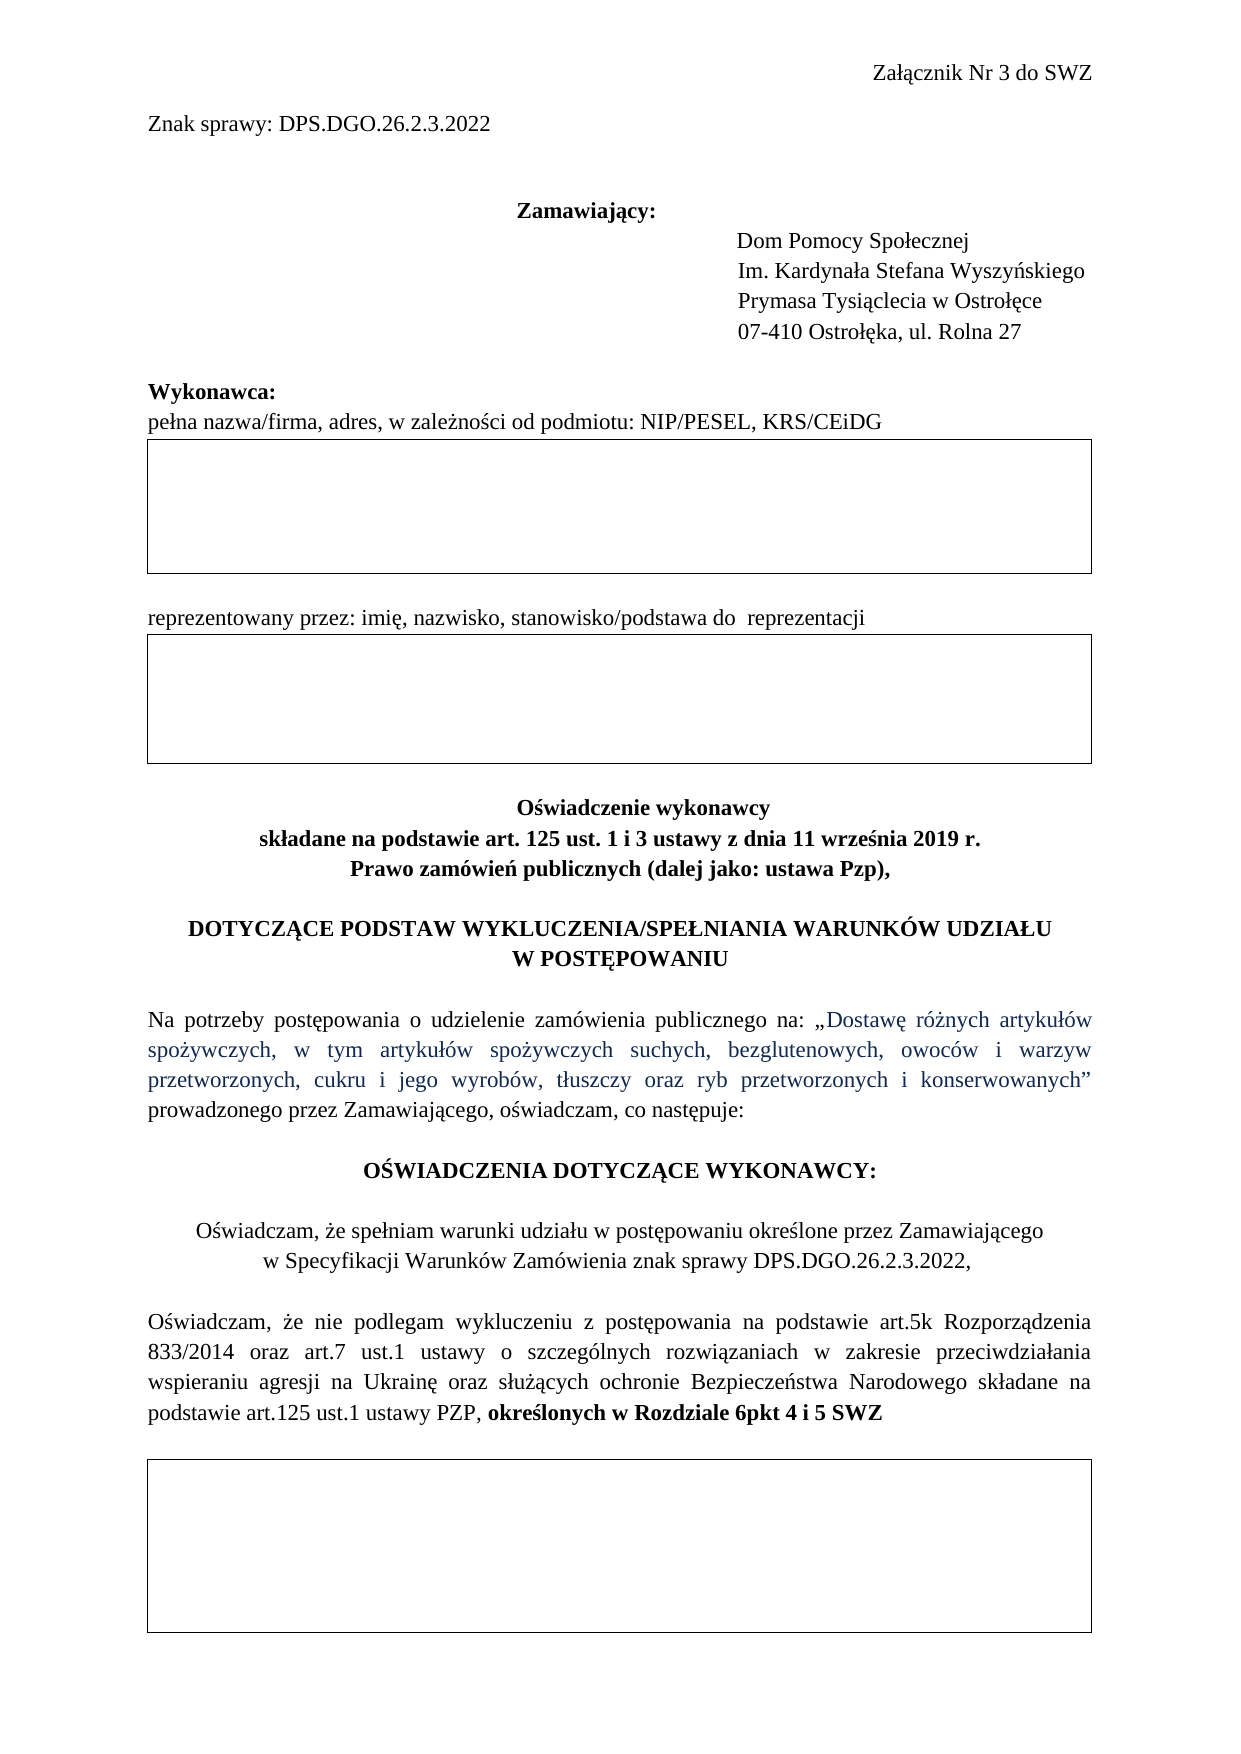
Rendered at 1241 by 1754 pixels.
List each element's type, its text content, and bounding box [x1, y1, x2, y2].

text Oświadczam, że spełniam warunki udziału w postępowaniu określone przez Zamawiającego w Specyfikacji Warunków Zamówienia znak sprawy DPS.DGO.26.2.3.2022, [148, 1217, 1093, 1274]
text Znak sprawy: DPS.DGO.26.2.3.2022 [148, 110, 1093, 136]
table_header [148, 1460, 1091, 1632]
text Załącznik Nr 3 do SWZ [148, 59, 1093, 85]
text Na potrzeby postępowania o udzielenie zamówienia publicznego na: „Dostawę różnych artykułów spożywczych, w tym artykułów spożywczych suchych, bezglutenowych, owoców i warzyw przetworzonych, cukru i jego wyrobów, tłuszczy oraz ryb przetworzonych i konserwowanych” prowadzonego przez Zamawiającego, oświadczam, co następuje: [148, 1006, 1093, 1123]
text Zamawiający: [516, 167, 1093, 223]
text Oświadczenie wykonawcy [443, 794, 1093, 821]
text Oświadczam, że nie podlegam wykluczeniu z postępowania na podstawie art.5k Rozporządzenia 833/2014 oraz art.7 ust.1 ustawy o szczególnych rozwiązaniach w zakresie przeciwdziałania wspieraniu agresji na Ukrainę oraz służących ochronie Bezpieczeństwa Narodowego składane na podstawie art.125 ust.1 ustawy PZP, określonych w Rozdziale 6pkt 4 i 5 SWZ [148, 1308, 1093, 1425]
text OŚWIADCZENIA DOTYCZĄCE WYKONAWCY: [148, 1157, 1093, 1183]
text składane na podstawie art. 125 ust. 1 i 3 ustawy z dnia 11 września 2019 r. [148, 825, 1093, 851]
text Im. Kardynała Stefana Wyszyńskiego Prymasa Tysiąclecia w Ostrołęce [738, 257, 1093, 314]
text DOTYCZĄCE PODSTAW WYKLUCZENIA/SPEŁNIANIA WARUNKÓW UDZIAŁU W POSTĘPOWANIU [148, 915, 1093, 972]
text pełna nazwa/firma, adres, w zależności od podmiotu: NIP/PESEL, KRS/CEiDG [148, 408, 1093, 435]
text reprezentowany przez: imię, nazwisko, stanowisko/podstawa do reprezentacji [148, 604, 1093, 630]
table_header [148, 635, 1091, 763]
table_header [148, 440, 1091, 572]
text 07-410 Ostrołęka, ul. Rolna 27 [738, 318, 1093, 344]
text Dom Pomocy Społecznej [148, 227, 1093, 253]
text Wykonawca: [148, 378, 1093, 404]
text Prawo zamówień publicznych (dalej jako: ustawa Pzp), [148, 855, 1093, 881]
